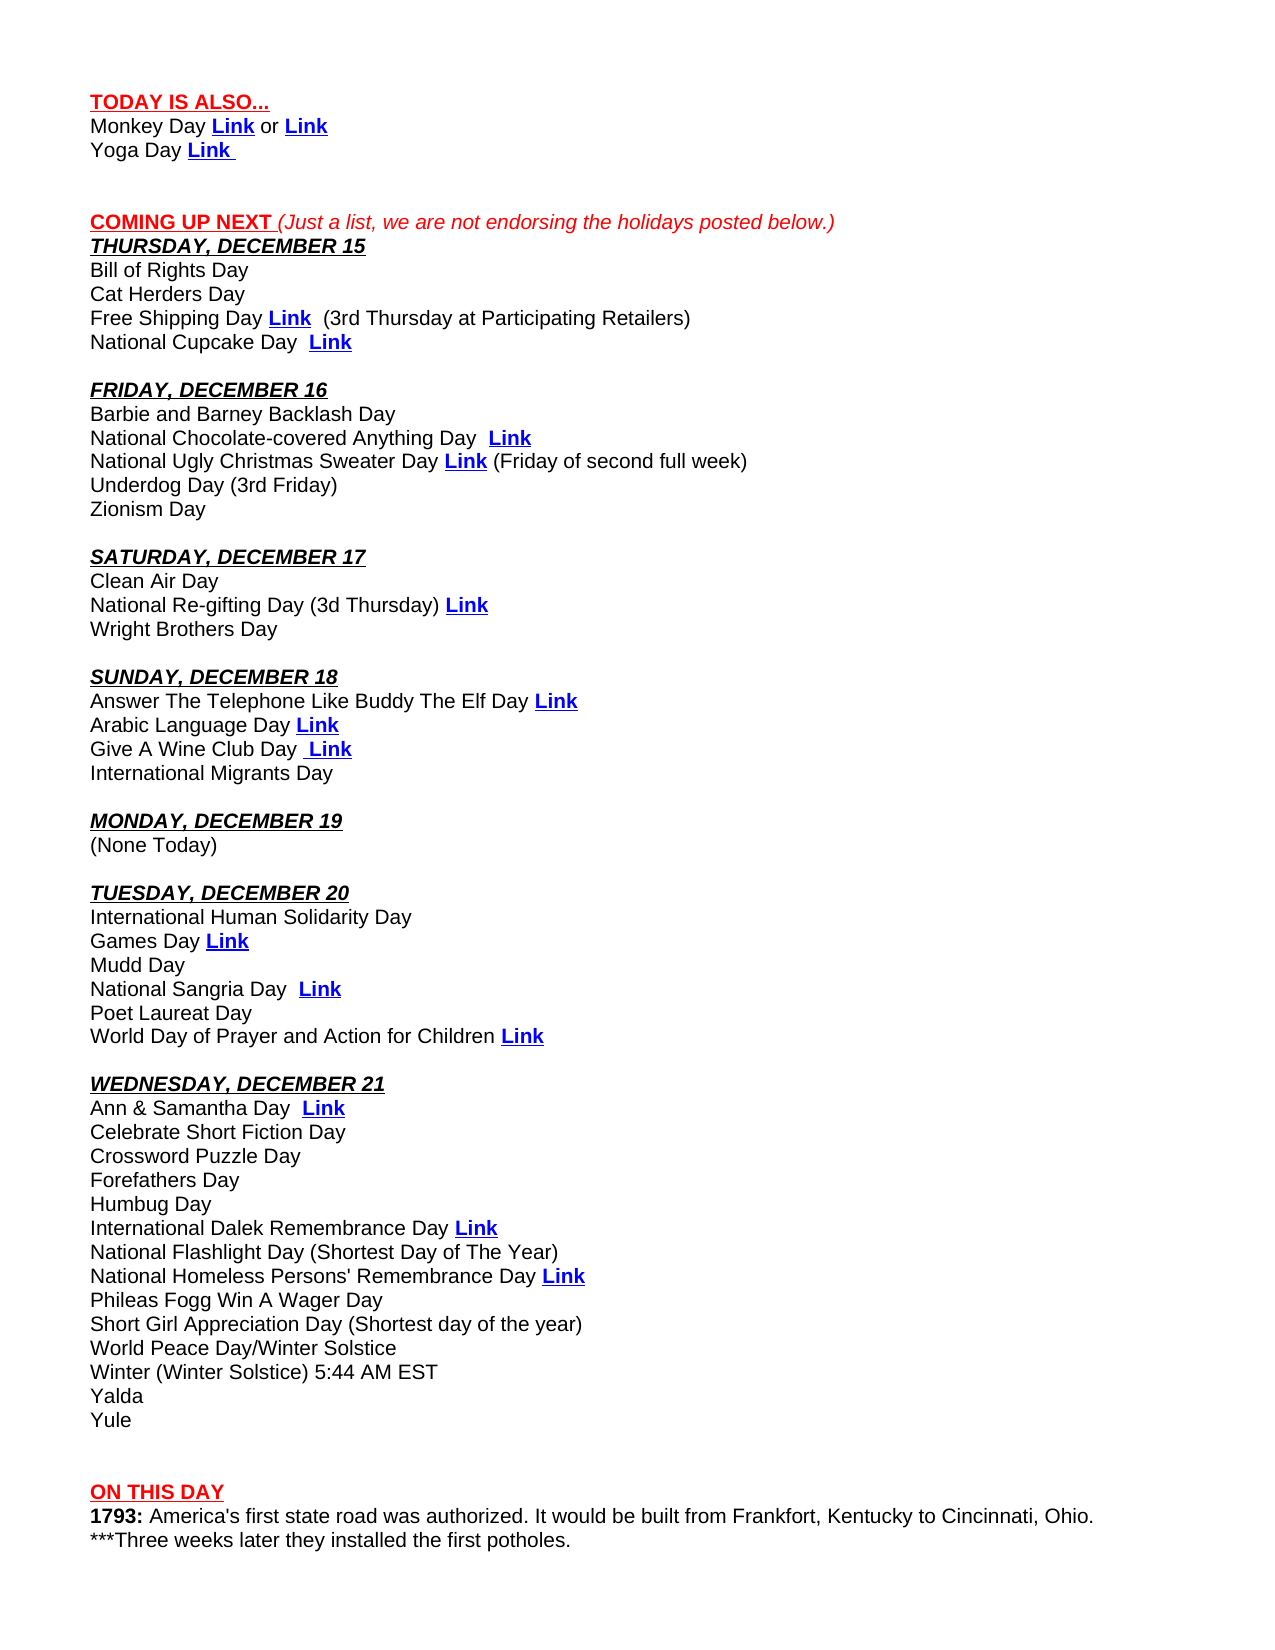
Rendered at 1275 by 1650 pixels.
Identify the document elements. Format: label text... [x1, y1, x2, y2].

text SUNDAY, DECEMBER 18 [90, 665, 1185, 689]
text International Human Solidarity Day Games Day Link Mudd Day National Sangria Day Link Poet Laureat Day World Day of Prayer and Action for Children Link [90, 904, 1185, 1048]
text THURSDAY, DECEMBER 15 [90, 234, 1185, 258]
text (None Today) [90, 833, 1185, 857]
text COMING UP NEXT (Just a list, we are not endorsing the holidays posted below.) [90, 210, 1185, 234]
text TUESDAY, DECEMBER 20 [90, 881, 1185, 904]
text 1793: America's first state road was authorized. It would be built from Frankfort, Kentucky to Cincinnati, Ohio. ***Three weeks later they installed the first potholes. [90, 1503, 1185, 1551]
text FRIDAY, DECEMBER 16 [90, 377, 1185, 401]
text Barbie and Barney Backlash Day National Chocolate-covered Anything Day Link National Ugly Christmas Sweater Day Link (Friday of second full week) Underdog Day (3rd Friday) Zionism Day [90, 401, 1185, 521]
text Bill of Rights Day Cat Herders Day Free Shipping Day Link (3rd Thursday at Participating Retailers) National Cupcake Day Link [90, 258, 1185, 377]
text WEDNESDAY, DECEMBER 21 [90, 1072, 1185, 1096]
text Answer The Telephone Like Buddy The Elf Day Link Arabic Language Day Link Give A Wine Club Day Link International Migrants Day [90, 689, 1185, 785]
text MONDAY, DECEMBER 19 [90, 809, 1185, 833]
text SATURDAY, DECEMBER 17 [90, 545, 1185, 569]
text ON THIS DAY [90, 1479, 1185, 1503]
text TODAY IS ALSO... Monkey Day Link or Link Yoga Day Link [90, 90, 1185, 162]
text Ann & Samantha Day Link Celebrate Short Fiction Day Crossword Puzzle Day Forefathers Day Humbug Day International Dalek Remembrance Day Link National Flashlight Day (Shortest Day of The Year) National Homeless Persons' Remembrance Day Link Phileas Fogg Win A Wager Day Short Girl Appreciation Day (Shortest day of the year) World Peace Day/Winter Solstice Winter (Winter Solstice) 5:44 AM EST Yalda Yule [90, 1096, 1185, 1432]
text Clean Air Day National Re-gifting Day (3d Thursday) Link Wright Brothers Day [90, 569, 1185, 641]
